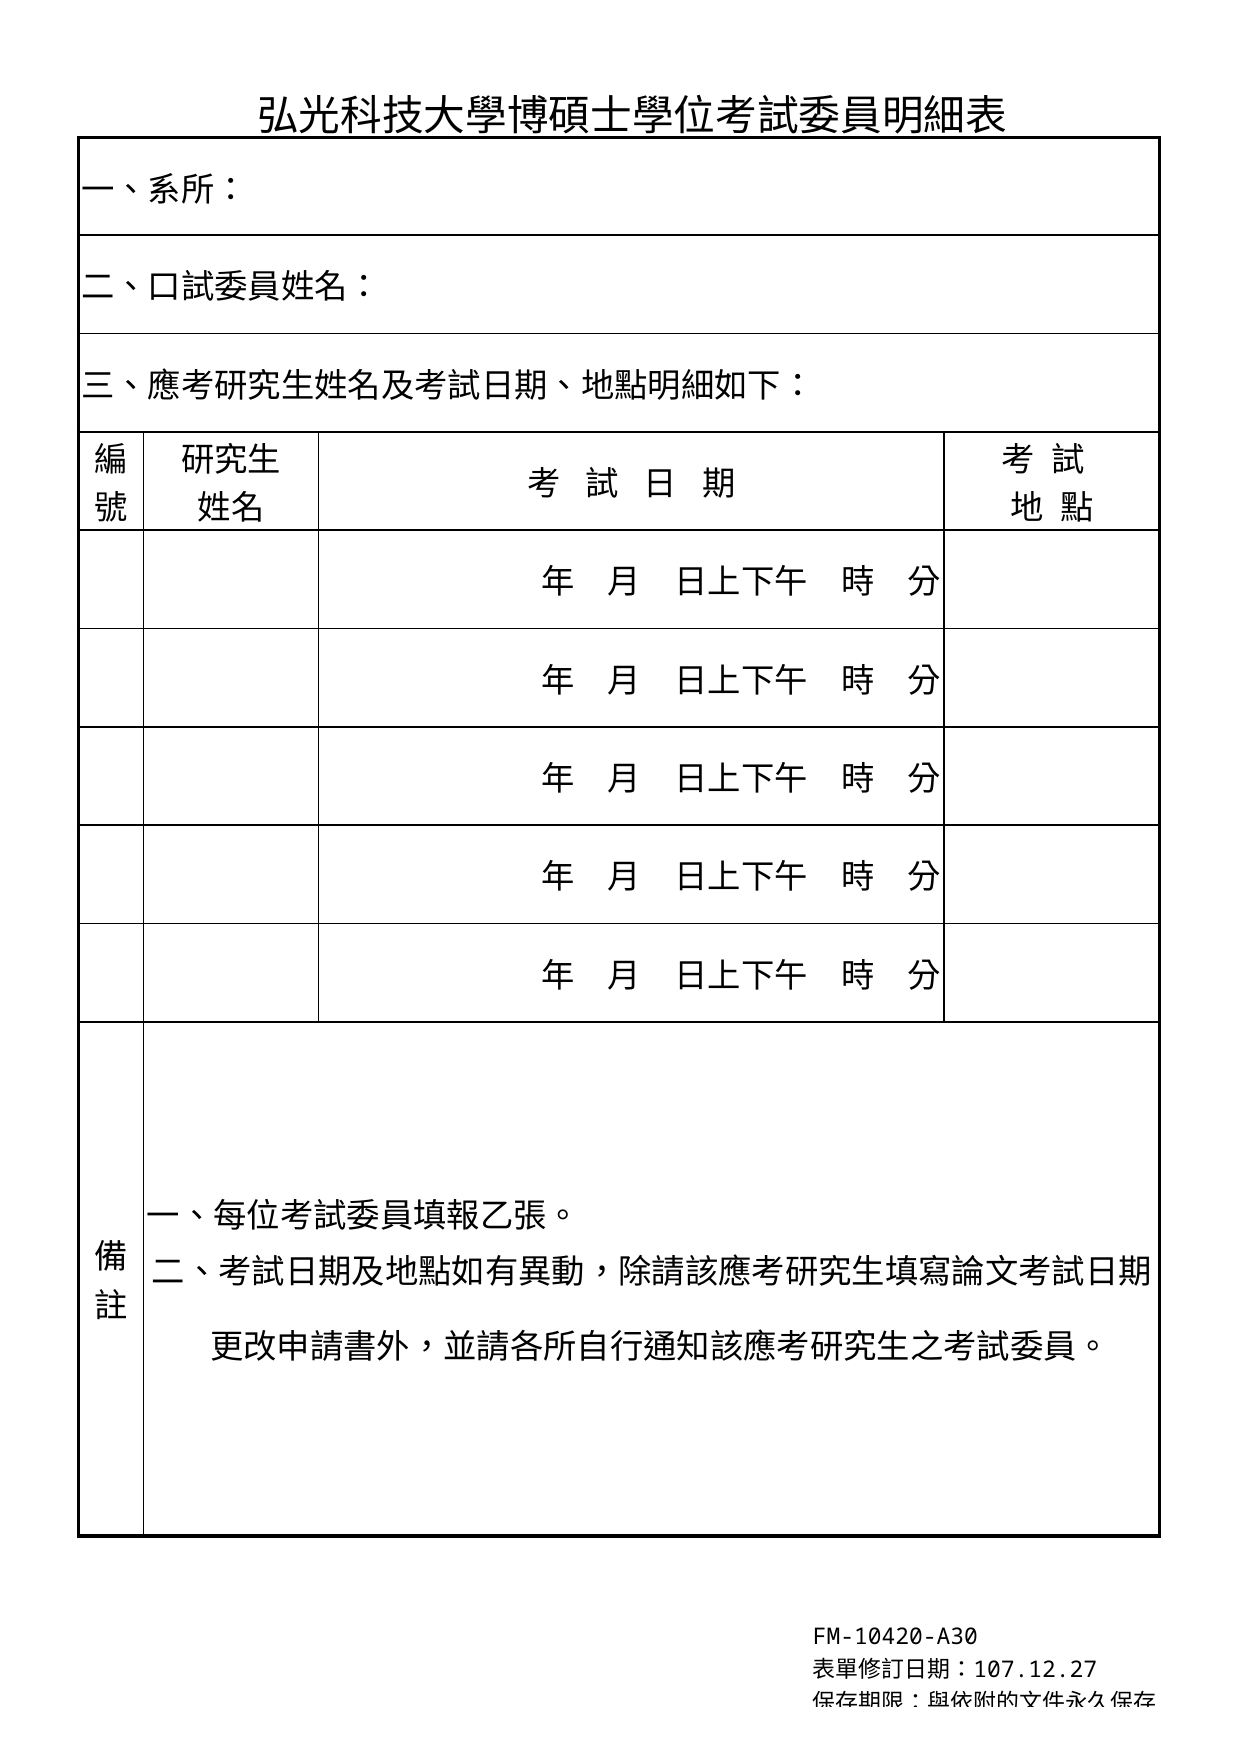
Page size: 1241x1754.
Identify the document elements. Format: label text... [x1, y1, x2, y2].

table_cell 一、每位考試委員填報乙張。 二、考試日期及地點如有異動，除請該應考研究生填寫論文考試日期 更改申請書外，並請各所自行通知該應考研究生之考試委員。 [144, 1023, 1158, 1534]
table_cell [80, 728, 143, 824]
table_cell [945, 924, 1158, 1021]
table_cell 年 月 日上下午 時 分 [319, 629, 943, 726]
table_cell [945, 728, 1158, 824]
table_header 一、系所： [80, 139, 1158, 234]
table_cell [144, 826, 318, 923]
table_cell 年 月 日上下午 時 分 [319, 728, 943, 824]
text FM-10420-A30 [813, 1620, 1206, 1651]
table_cell 考 試 日 期 [319, 433, 943, 529]
table_cell [945, 629, 1158, 726]
table_cell 考 試 地 點 [945, 433, 1158, 529]
table_cell [80, 531, 143, 628]
table_cell 備註 [80, 1023, 143, 1534]
table_cell [144, 629, 318, 726]
table_cell [144, 924, 318, 1021]
table_cell [144, 531, 318, 628]
table_cell 二、口試委員姓名： [80, 236, 1158, 333]
table_cell 年 月 日上下午 時 分 [319, 531, 943, 628]
table_cell [80, 826, 143, 923]
table_cell [144, 728, 318, 824]
table_cell [945, 826, 1158, 923]
text 弘光科技大學博碩士學位考試委員明細表 [83, 70, 1181, 133]
table_cell [80, 629, 143, 726]
table_cell [80, 924, 143, 1021]
table_cell 年 月 日上下午 時 分 [319, 826, 943, 923]
table_cell [945, 531, 1158, 628]
table_cell 研究生 姓名 [144, 433, 318, 529]
table_cell 年 月 日上下午 時 分 [319, 924, 943, 1021]
text 表單修訂日期：107.12.27 [813, 1651, 1206, 1684]
table_cell 三、應考研究生姓名及考試日期、地點明細如下： [80, 334, 1158, 431]
text 保存期限：與依附的文件永久保存 [813, 1684, 1206, 1707]
table_cell 編號 [80, 433, 143, 529]
